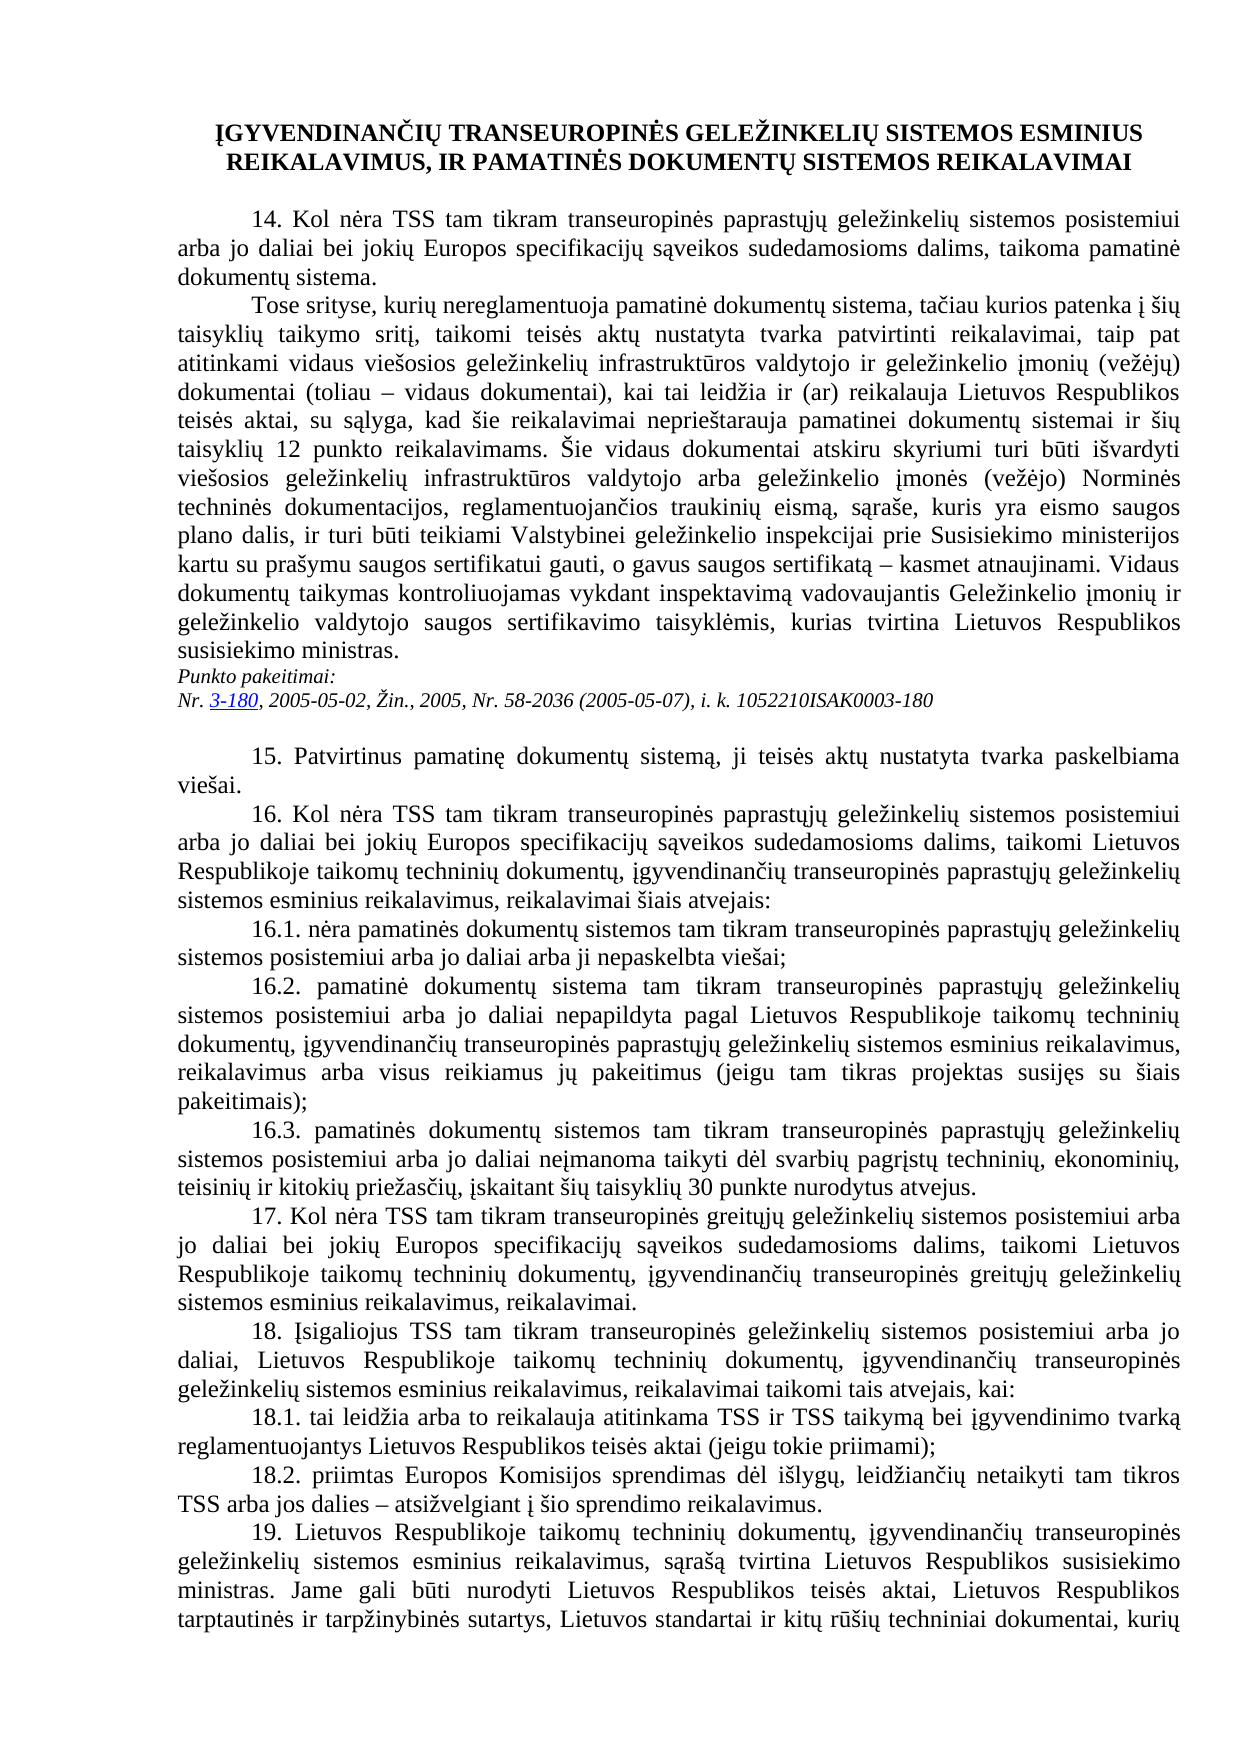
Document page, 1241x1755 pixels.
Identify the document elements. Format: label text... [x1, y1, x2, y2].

text 18.2. priimtas Europos Komisijos sprendimas dėl išlygų, leidžiančių netaikyti tam tikros TSS arba jos dalies – atsižvelgiant į šio sprendimo reikalavimus. [177, 1460, 1181, 1517]
text 19. Lietuvos Respublikoje taikomų techninių dokumentų, įgyvendinančių transeuropinės geležinkelių sistemos esminius reikalavimus, sąrašą tvirtina Lietuvos Respublikos susisiekimo ministras. Jame gali būti nurodyti Lietuvos Respublikos teisės aktai, Lietuvos Respublikos tarptautinės ir tarpžinybinės sutartys, Lietuvos standartai ir kitų rūšių techniniai dokumentai, kurių [177, 1517, 1181, 1632]
text Nr. 3-180, 2005-05-02, Žin., 2005, Nr. 58-2036 (2005-05-07), i. k. 1052210ISAK0003-180 [177, 688, 1181, 712]
text 15. Patvirtinus pamatinę dokumentų sistemą, ji teisės aktų nustatyta tvarka paskelbiama viešai. [177, 741, 1181, 799]
text 16.3. pamatinės dokumentų sistemos tam tikram transeuropinės paprastųjų geležinkelių sistemos posistemiui arba jo daliai neįmanoma taikyti dėl svarbių pagrįstų techninių, ekonominių, teisinių ir kitokių priežasčių, įskaitant šių taisyklių 30 punkte nurodytus atvejus. [177, 1115, 1181, 1201]
text 14. Kol nėra TSS tam tikram transeuropinės paprastųjų geležinkelių sistemos posistemiui arba jo daliai bei jokių Europos specifikacijų sąveikos sudedamosioms dalims, taikoma pamatinė dokumentų sistema. [177, 204, 1181, 291]
text 16. Kol nėra TSS tam tikram transeuropinės paprastųjų geležinkelių sistemos posistemiui arba jo daliai bei jokių Europos specifikacijų sąveikos sudedamosioms dalims, taikomi Lietuvos Respublikoje taikomų techninių dokumentų, įgyvendinančių transeuropinės paprastųjų geležinkelių sistemos esminius reikalavimus, reikalavimai šiais atvejais: [177, 799, 1181, 914]
text Tose srityse, kurių nereglamentuoja pamatinė dokumentų sistema, tačiau kurios patenka į šių taisyklių taikymo sritį, taikomi teisės aktų nustatyta tvarka patvirtinti reikalavimai, taip pat atitinkami vidaus viešosios geležinkelių infrastruktūros valdytojo ir geležinkelio įmonių (vežėjų) dokumentai (toliau – vidaus dokumentai), kai tai leidžia ir (ar) reikalauja Lietuvos Respublikos teisės aktai, su sąlyga, kad šie reikalavimai neprieštarauja pamatinei dokumentų sistemai ir šių taisyklių 12 punkto reikalavimams. Šie vidaus dokumentai atskiru skyriumi turi būti išvardyti viešosios geležinkelių infrastruktūros valdytojo arba geležinkelio įmonės (vežėjo) Norminės techninės dokumentacijos, reglamentuojančios traukinių eismą, sąraše, kuris yra eismo saugos plano dalis, ir turi būti teikiami Valstybinei geležinkelio inspekcijai prie Susisiekimo ministerijos kartu su prašymu saugos sertifikatui gauti, o gavus saugos sertifikatą – kasmet atnaujinami. Vidaus dokumentų taikymas kontroliuojamas vykdant inspektavimą vadovaujantis Geležinkelio įmonių ir geležinkelio valdytojo saugos sertifikavimo taisyklėmis, kurias tvirtina Lietuvos Respublikos susisiekimo ministras. [177, 291, 1181, 664]
text Punkto pakeitimai: [177, 664, 1181, 688]
text 17. Kol nėra TSS tam tikram transeuropinės greitųjų geležinkelių sistemos posistemiui arba jo daliai bei jokių Europos specifikacijų sąveikos sudedamosioms dalims, taikomi Lietuvos Respublikoje taikomų techninių dokumentų, įgyvendinančių transeuropinės greitųjų geležinkelių sistemos esminius reikalavimus, reikalavimai. [177, 1201, 1181, 1316]
text 16.1. nėra pamatinės dokumentų sistemos tam tikram transeuropinės paprastųjų geležinkelių sistemos posistemiui arba jo daliai arba ji nepaskelbta viešai; [177, 914, 1181, 971]
text 18. Įsigaliojus TSS tam tikram transeuropinės geležinkelių sistemos posistemiui arba jo daliai, Lietuvos Respublikoje taikomų techninių dokumentų, įgyvendinančių transeuropinės geležinkelių sistemos esminius reikalavimus, reikalavimai taikomi tais atvejais, kai: [177, 1316, 1181, 1402]
text įgyvendinančių transeuropinės geležinkelių sistemos esminius reikalavimus, ir pamatinės dokumentų sistemos reikalavimai [177, 118, 1181, 176]
text 16.2. pamatinė dokumentų sistema tam tikram transeuropinės paprastųjų geležinkelių sistemos posistemiui arba jo daliai nepapildyta pagal Lietuvos Respublikoje taikomų techninių dokumentų, įgyvendinančių transeuropinės paprastųjų geležinkelių sistemos esminius reikalavimus, reikalavimus arba visus reikiamus jų pakeitimus (jeigu tam tikras projektas susijęs su šiais pakeitimais); [177, 971, 1181, 1115]
text 18.1. tai leidžia arba to reikalauja atitinkama TSS ir TSS taikymą bei įgyvendinimo tvarką reglamentuojantys Lietuvos Respublikos teisės aktai (jeigu tokie priimami); [177, 1402, 1181, 1460]
